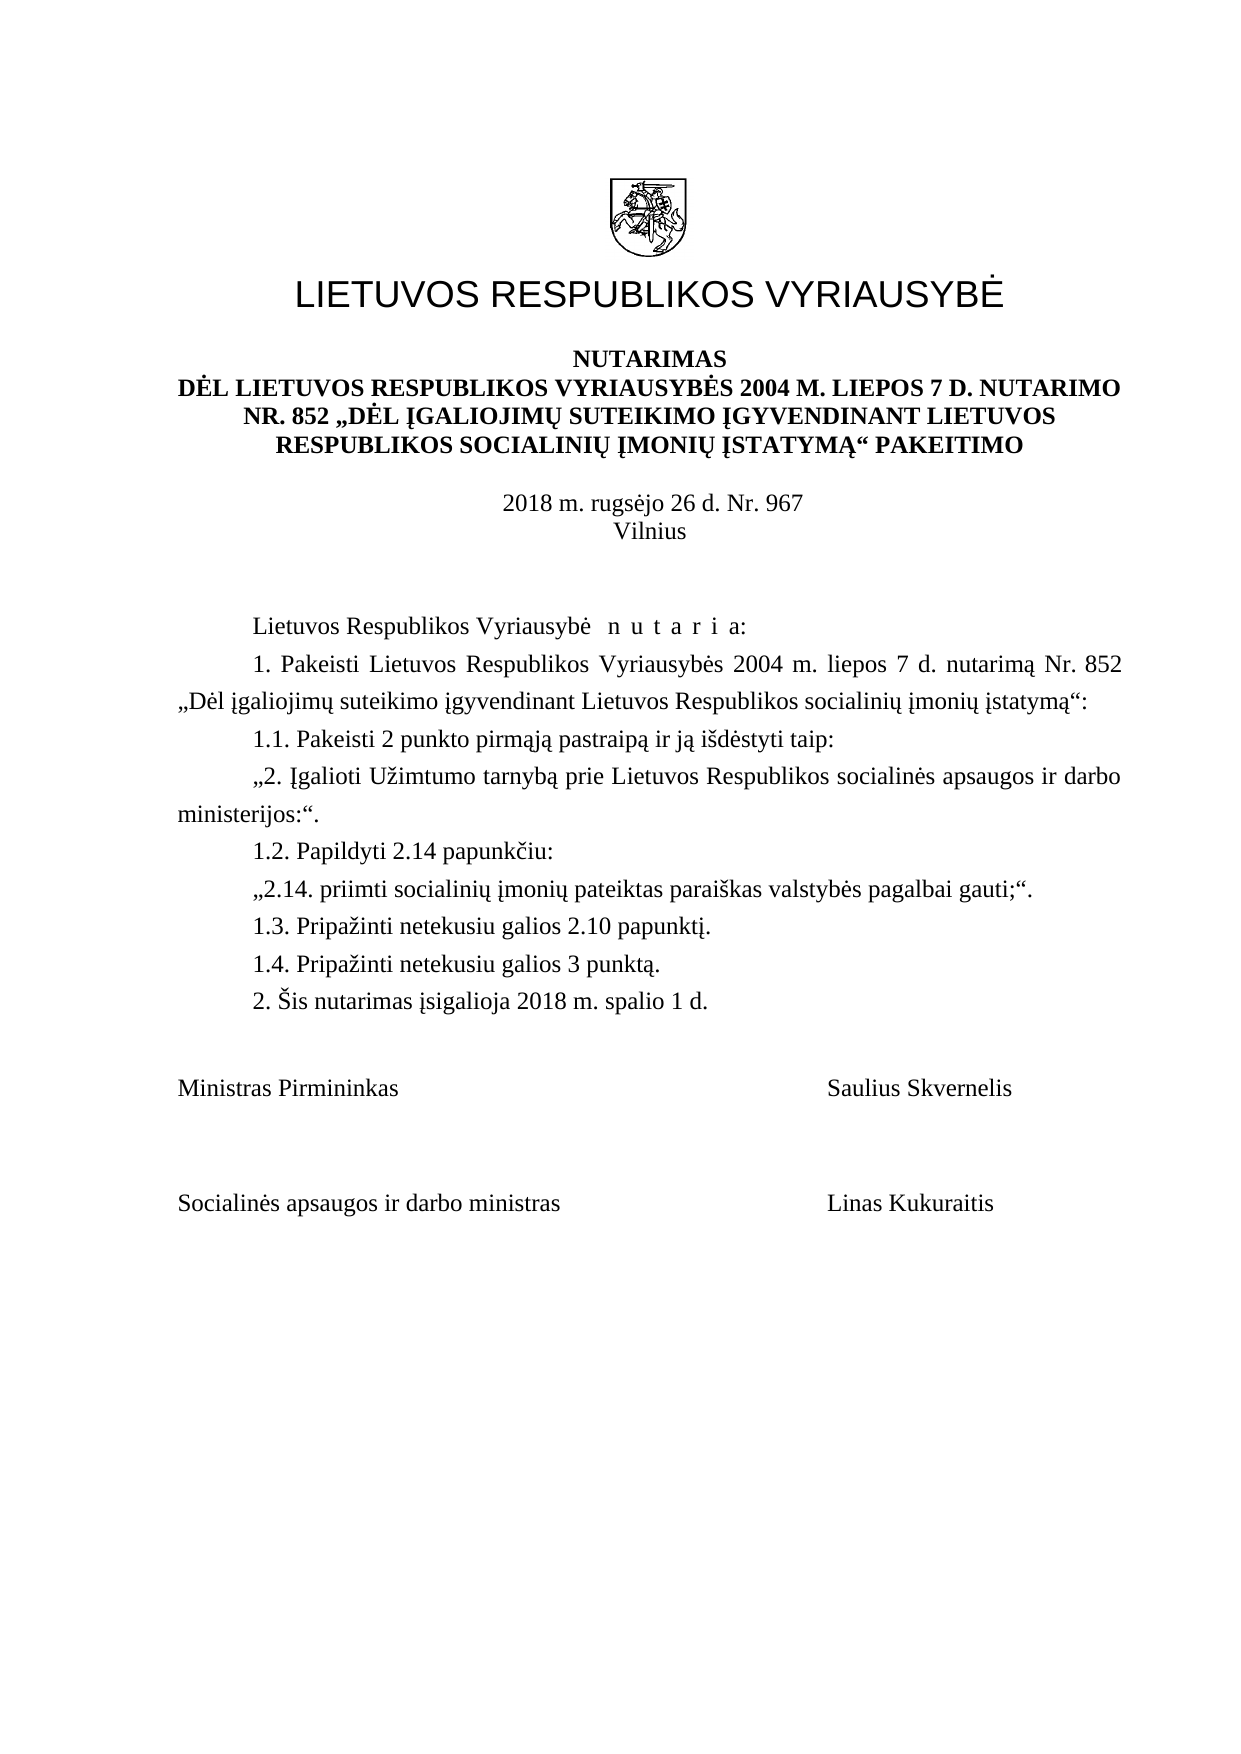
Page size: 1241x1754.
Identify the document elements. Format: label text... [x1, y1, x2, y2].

text 2. Šis nutarimas įsigalioja 2018 m. spalio 1 d. [177, 978, 1122, 1015]
text 1.4. Pripažinti netekusiu galios 3 punktą. [177, 940, 1122, 978]
text 1.1. Pakeisti 2 punkto pirmąją pastraipą ir ją išdėstyti taip: [177, 715, 1122, 753]
text DĖL LIETUVOS RESPUBLIKOS VYRIAUSYBĖS 2004 M. LIEPOS 7 D. NUTARIMO NR. 852 „DĖL ĮGALIOJIMŲ SUTEIKIMO ĮGYVENDINANT LIETUVOS RESPUBLIKOS SOCIALINIŲ ĮMONIŲ ĮSTATYMĄ“ PAKEITIMO [177, 373, 1122, 459]
text 1.3. Pripažinti netekusiu galios 2.10 papunktį. [177, 903, 1122, 940]
text nutarimas [177, 344, 1122, 373]
text Vilnius [177, 516, 1122, 545]
text Lietuvos Respublikos Vyriausybė [177, 272, 1122, 315]
text „2.14. priimti socialinių įmonių pateiktas paraiškas valstybės pagalbai gauti;“. [177, 865, 1122, 903]
text „2. Įgalioti Užimtumo tarnybą prie Lietuvos Respublikos socialinės apsaugos ir darbo ministerijos:“. [177, 753, 1122, 828]
text Lietuvos Respublikos Vyriausybė nutaria: [177, 603, 1122, 640]
text 2018 m. rugsėjo 26 d. Nr. 967 [177, 488, 1122, 516]
text 1. Pakeisti Lietuvos Respublikos Vyriausybės 2004 m. liepos 7 d. nutarimą Nr. 852 „Dėl įgaliojimų suteikimo įgyvendinant Lietuvos Respublikos socialinių įmonių įstatymą“: [177, 640, 1122, 715]
text 1.2. Papildyti 2.14 papunkčiu: [177, 828, 1122, 865]
text Socialinės apsaugos ir darbo ministras Linas Kukuraitis [177, 1188, 1122, 1216]
text Ministras Pirmininkas Saulius Skvernelis [177, 1073, 1122, 1101]
